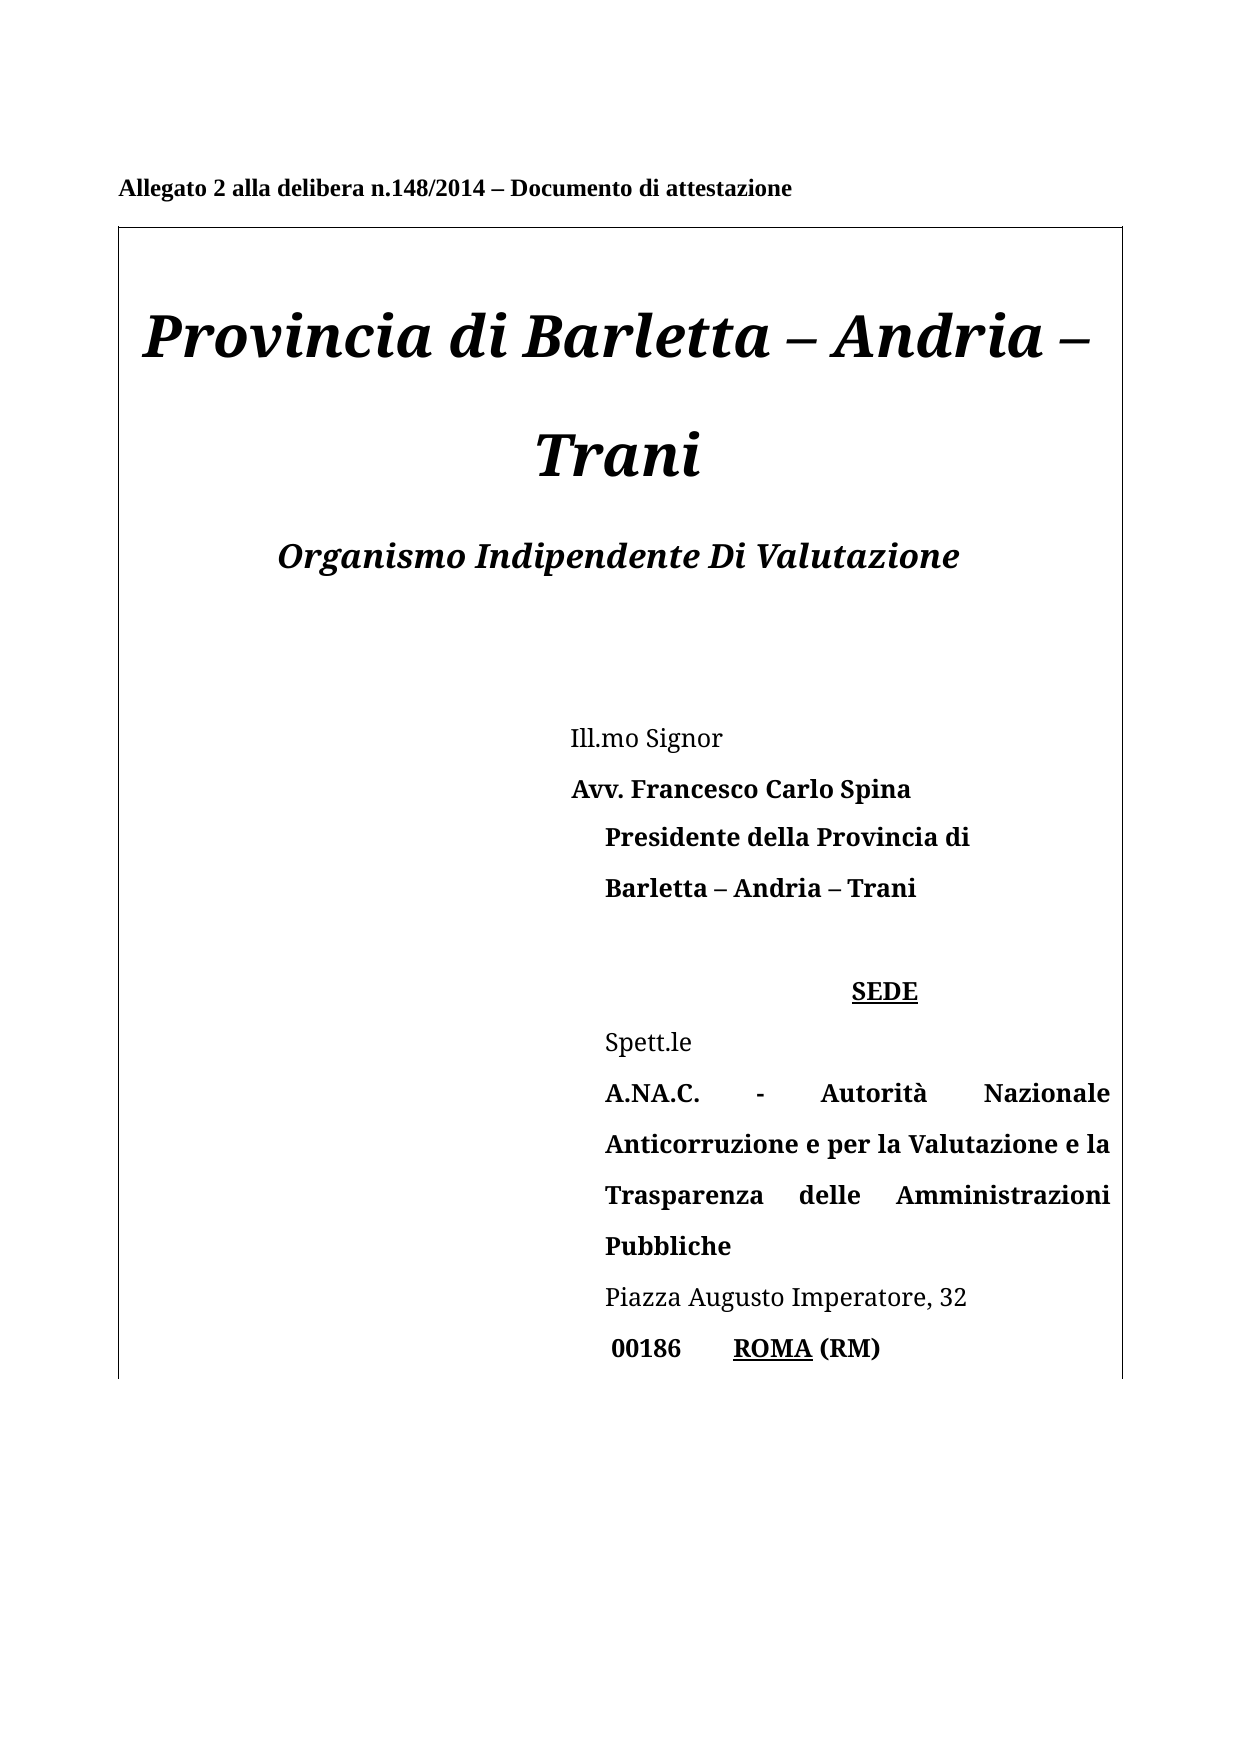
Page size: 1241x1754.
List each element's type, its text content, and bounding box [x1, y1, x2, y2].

table_cell [119, 820, 517, 1379]
text Allegato 2 alla delibera n.148/2014 – Documento di attestazione [118, 173, 1122, 201]
table_cell [517, 820, 593, 1379]
table_cell Presidente della Provincia di Barletta – Andria – Trani SEDE Spett.le A.NA.C. - Autorità Nazionale Anticorruzione e per la Valutazione e la Trasparenza delle Amministrazioni Pubbliche Piazza Augusto Imperatore, 32 00186 ROMA (RM) [594, 820, 1122, 1379]
table_header Provincia di Barletta – Andria – Trani Organismo Indipendente Di Valutazione Ill.mo Signor Avv. Francesco Carlo Spina [119, 228, 1122, 820]
